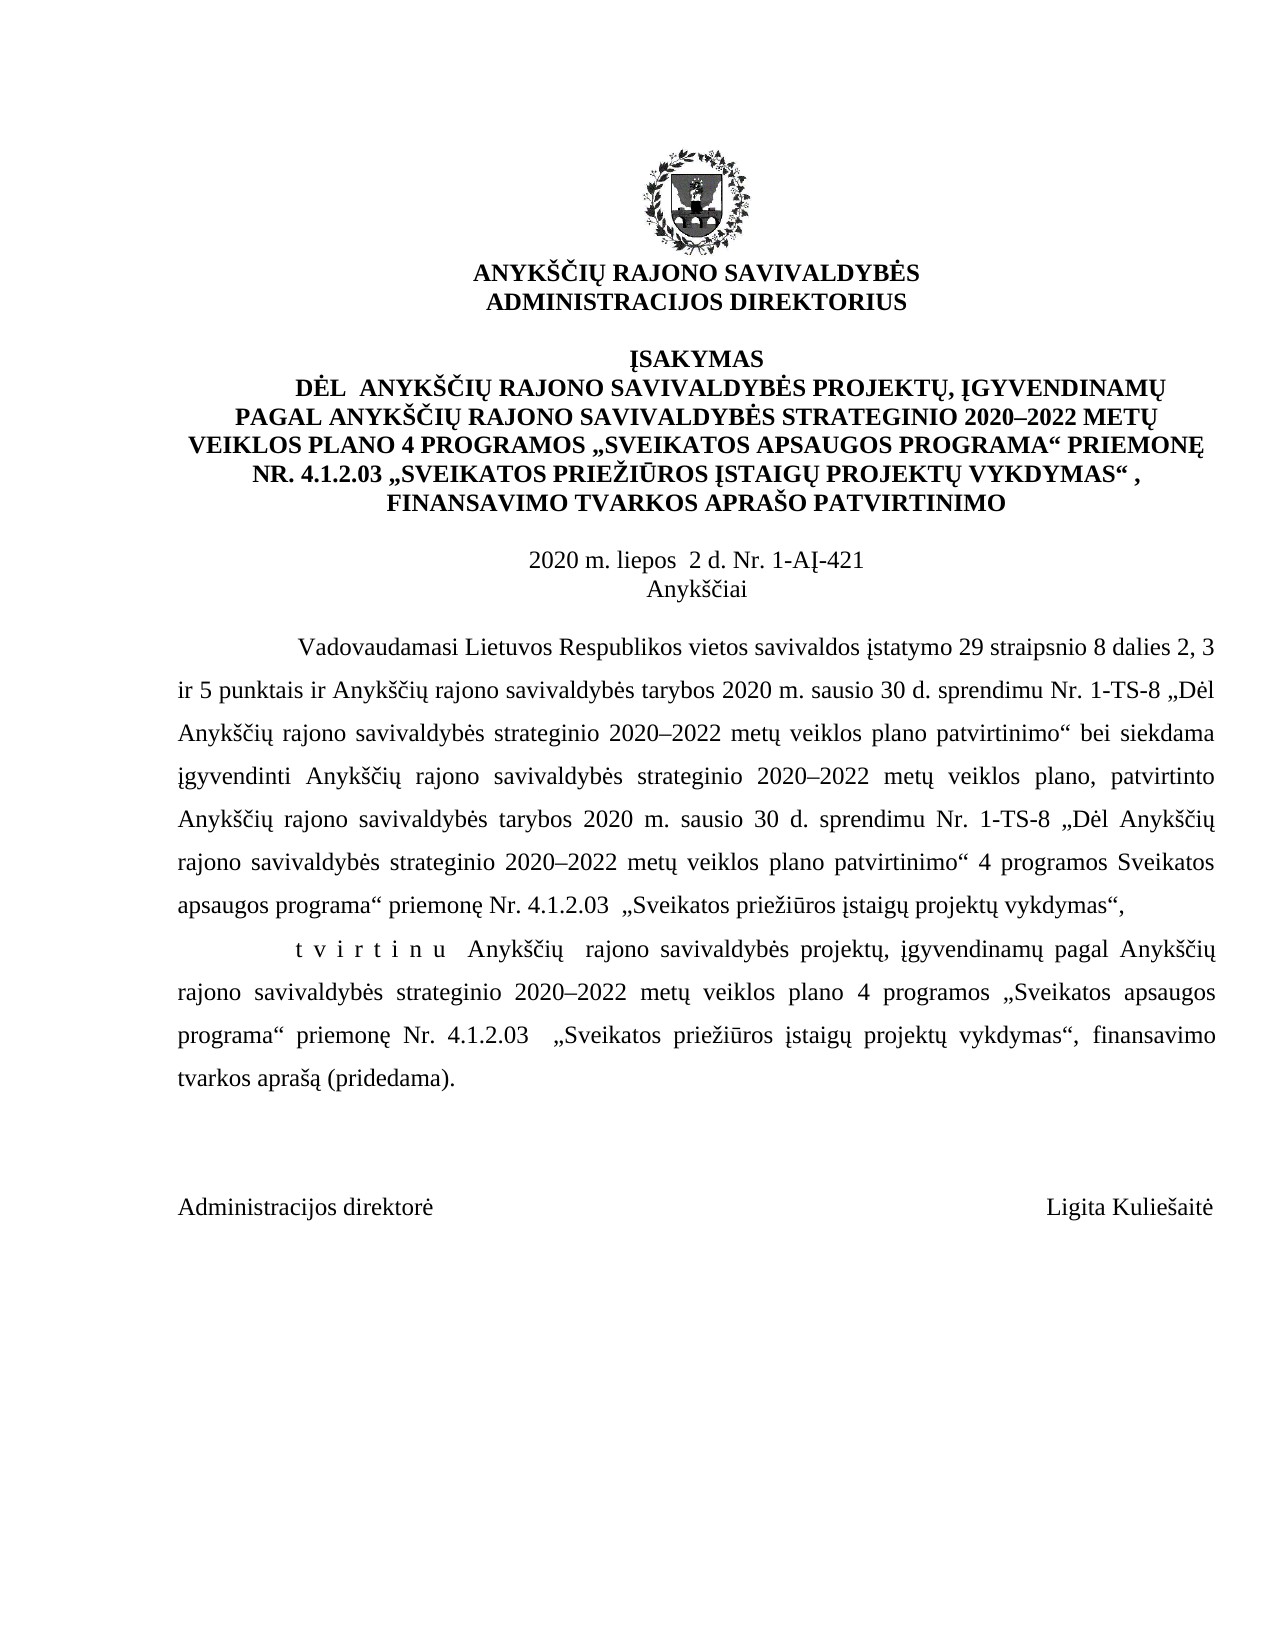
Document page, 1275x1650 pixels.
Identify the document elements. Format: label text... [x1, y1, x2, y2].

text PAGAL ANYKŠČIŲ RAJONO SAVIVALDYBĖS STRATEGINIO 2020–2022 METŲ VEIKLOS PLANO 4 PROGRAMOS „SVEIKATOS APSAUGOS PROGRAMA“ PRIEMONĘ NR. 4.1.2.03 „SVEIKATOS PRIEŽIŪROS ĮSTAIGŲ PROJEKTŲ VYKDYMAS“ , FINANSAVIMO TVARKOS APRAŠO PATVIRTINIMO [177, 402, 1216, 517]
text ĮSAKYMAS [177, 344, 1216, 373]
text 2020 m. liepos 2 d. Nr. 1-AĮ-421 [177, 546, 1216, 574]
text ANYKŠČIŲ RAJONO SAVIVALDYBĖS [177, 258, 1216, 287]
text t v i r t i n u Anykščių rajono savivaldybės projektų, įgyvendinamų pagal Anykščių rajono savivaldybės strateginio 2020–2022 metų veiklos plano 4 programos „Sveikatos apsaugos programa“ priemonę Nr. 4.1.2.03 „Sveikatos priežiūros įstaigų projektų vykdymas“, finansavimo tvarkos aprašą (pridedama). [177, 934, 1216, 1092]
text Administracijos direktorė Ligita Kuliešaitė [177, 1192, 1216, 1221]
text Anykščiai [177, 574, 1216, 603]
text Vadovaudamasi Lietuvos Respublikos vietos savivaldos įstatymo 29 straipsnio 8 dalies 2, 3 ir 5 punktais ir Anykščių rajono savivaldybės tarybos 2020 m. sausio 30 d. sprendimu Nr. 1-TS-8 „Dėl Anykščių rajono savivaldybės strateginio 2020–2022 metų veiklos plano patvirtinimo“ bei siekdama įgyvendinti Anykščių rajono savivaldybės strateginio 2020–2022 metų veiklos plano, patvirtinto Anykščių rajono savivaldybės tarybos 2020 m. sausio 30 d. sprendimu Nr. 1-TS-8 „Dėl Anykščių rajono savivaldybės strateginio 2020–2022 metų veiklos plano patvirtinimo“ 4 programos Sveikatos apsaugos programa“ priemonę Nr. 4.1.2.03 „Sveikatos priežiūros įstaigų projektų vykdymas“, [177, 632, 1216, 919]
text dĖL ANYKŠČIŲ RAJONO SAVIVALDYBĖS PROJEKTŲ, ĮGYVENDINAMŲ [177, 373, 1216, 402]
text ADMINISTRACIJOS DIREKTORIUS [177, 287, 1216, 316]
